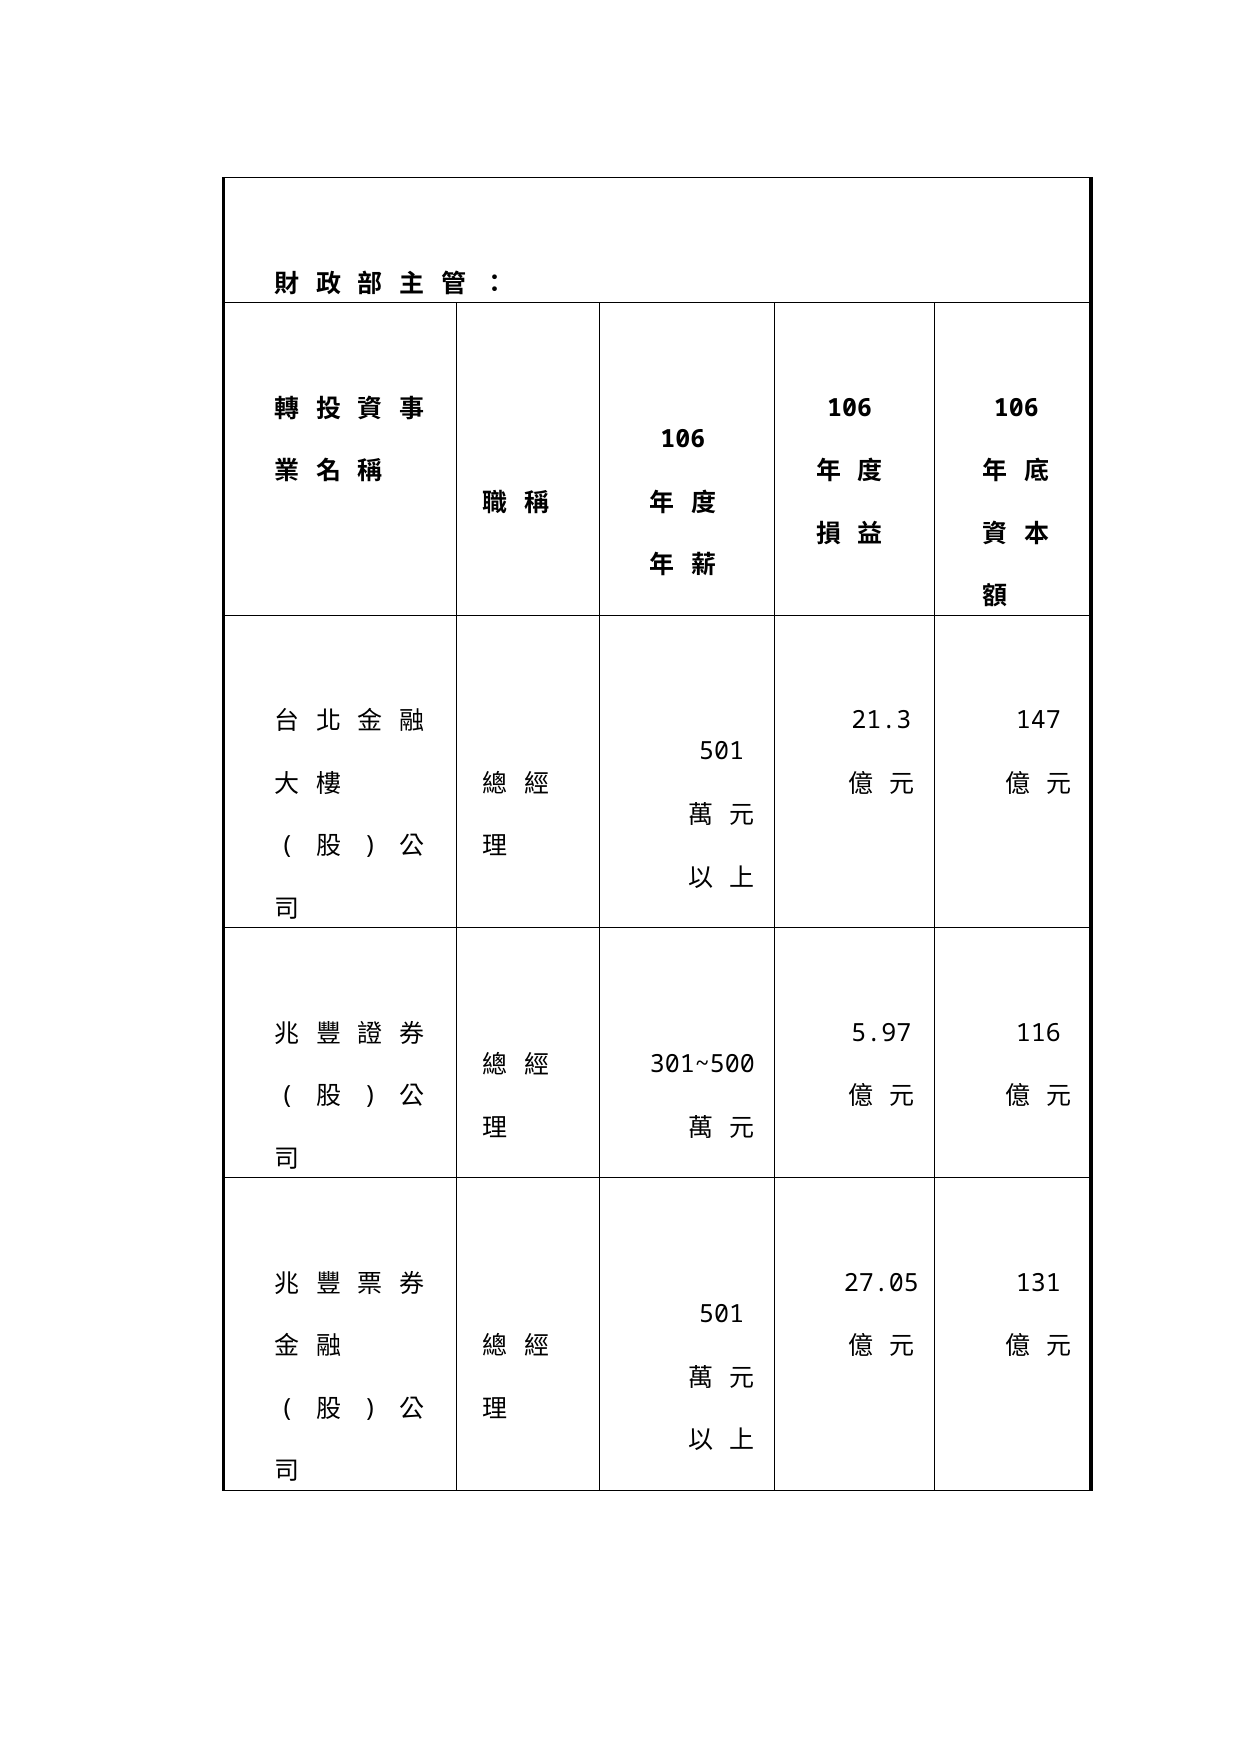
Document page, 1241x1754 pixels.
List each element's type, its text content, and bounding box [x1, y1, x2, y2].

table_cell 106年度損益 [775, 303, 934, 615]
table_cell 職稱 [457, 303, 599, 615]
table_cell 總經理 [457, 616, 599, 927]
table_cell 21.3億元 [775, 616, 934, 927]
table_cell 5.97億元 [775, 928, 934, 1177]
table_cell 501萬元以上 [600, 1178, 774, 1490]
table_cell 301~500萬元 [600, 928, 774, 1177]
table_cell 總經理 [457, 1178, 599, 1490]
table_cell 106年度年薪 [600, 303, 774, 615]
table_cell 147億元 [935, 616, 1089, 927]
table_cell 總經理 [457, 928, 599, 1177]
table_cell 131億元 [935, 1178, 1089, 1490]
table_cell 501萬元以上 [600, 616, 774, 927]
table_cell 106年底資本額 [935, 303, 1089, 615]
table_cell 27.05億元 [775, 1178, 934, 1490]
table_cell 台北金融大樓(股)公司 [225, 616, 456, 927]
table_cell 財政部主管： [225, 178, 1089, 302]
table_cell 兆豐證券(股)公司 [225, 928, 456, 1177]
table_cell 116億元 [935, 928, 1089, 1177]
table_cell 轉投資事業名稱 [225, 303, 456, 615]
table_cell 兆豐票券金融(股)公司 [225, 1178, 456, 1490]
